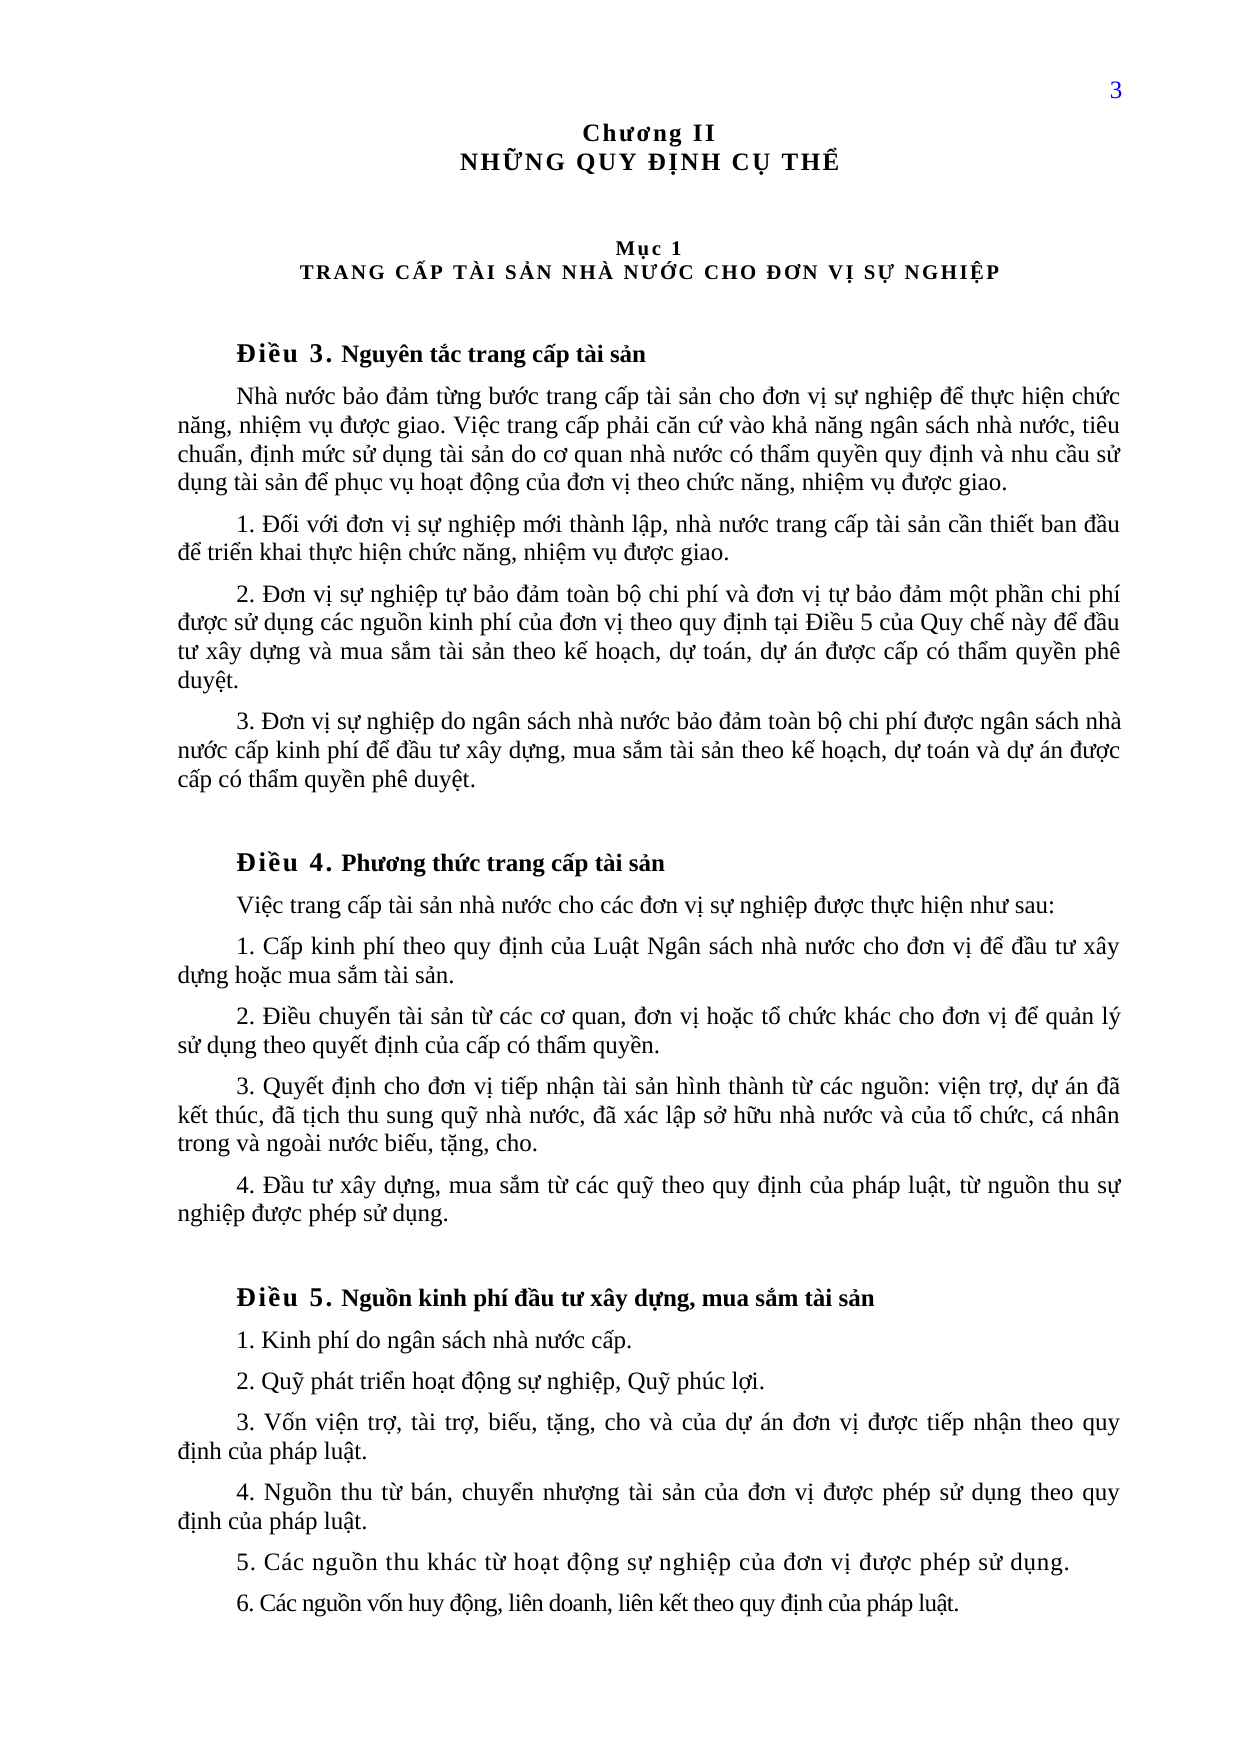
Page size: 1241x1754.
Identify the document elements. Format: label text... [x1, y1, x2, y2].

text Điều 4. Phương thức trang cấp tài sản [177, 846, 1122, 877]
text 5. Các nguồn thu khác từ hoạt động sự nghiệp của đơn vị được phép sử dụng. [177, 1547, 1122, 1576]
text Việc trang cấp tài sản nhà nước cho các đơn vị sự nghiệp được thực hiện như sau: [177, 890, 1122, 918]
text 3. Đơn vị sự nghiệp do ngân sách nhà nước bảo đảm toàn bộ chi phí được ngân sách nhà nước cấp kinh phí để đầu tư xây dựng, mua sắm tài sản theo kế hoạch, dự toán và dự án được cấp có thẩm quyền phê duyệt. [177, 706, 1122, 792]
text 2. Đơn vị sự nghiệp tự bảo đảm toàn bộ chi phí và đơn vị tự bảo đảm một phần chi phí được sử dụng các nguồn kinh phí của đơn vị theo quy định tại Điều 5 của Quy chế này để đầu tư xây dựng và mua sắm tài sản theo kế hoạch, dự toán, dự án được cấp có thẩm quyền phê duyệt. [177, 579, 1122, 694]
text 1. Cấp kinh phí theo quy định của Luật Ngân sách nhà nước cho đơn vị để đầu tư xây dựng hoặc mua sắm tài sản. [177, 931, 1122, 988]
text Mục 1 TRANG CẤP TÀI SẢN NHÀ NƯỚC CHO ĐƠN VỊ SỰ NGHIỆP [177, 236, 1122, 284]
text 6. Các nguồn vốn huy động, liên doanh, liên kết theo quy định của pháp luật. [177, 1588, 1122, 1617]
text Chương II NHỮNG QUY ĐỊNH CỤ THỂ [177, 118, 1122, 176]
text 4. Nguồn thu từ bán, chuyển nhượng tài sản của đơn vị được phép sử dụng theo quy định của pháp luật. [177, 1477, 1122, 1535]
text 3. Vốn viện trợ, tài trợ, biếu, tặng, cho và của dự án đơn vị được tiếp nhận theo quy định của pháp luật. [177, 1407, 1122, 1465]
text Điều 3. Nguyên tắc trang cấp tài sản [177, 337, 1122, 369]
text Nhà nước bảo đảm từng bước trang cấp tài sản cho đơn vị sự nghiệp để thực hiện chức năng, nhiệm vụ được giao. Việc trang cấp phải căn cứ vào khả năng ngân sách nhà nước, tiêu chuẩn, định mức sử dụng tài sản do cơ quan nhà nước có thẩm quyền quy định và nhu cầu sử dụng tài sản để phục vụ hoạt động của đơn vị theo chức năng, nhiệm vụ được giao. [177, 381, 1122, 496]
text 2. Quỹ phát triển hoạt động sự nghiệp, Quỹ phúc lợi. [177, 1366, 1122, 1395]
text 3. Quyết định cho đơn vị tiếp nhận tài sản hình thành từ các nguồn: viện trợ, dự án đã kết thúc, đã tịch thu sung quỹ nhà nước, đã xác lập sở hữu nhà nước và của tổ chức, cá nhân trong và ngoài nước biếu, tặng, cho. [177, 1071, 1122, 1157]
text Điều 5. Nguồn kinh phí đầu tư xây dựng, mua sắm tài sản [177, 1281, 1122, 1312]
text 1. Đối với đơn vị sự nghiệp mới thành lập, nhà nước trang cấp tài sản cần thiết ban đầu để triển khai thực hiện chức năng, nhiệm vụ được giao. [177, 509, 1122, 566]
text 1. Kinh phí do ngân sách nhà nước cấp. [177, 1325, 1122, 1353]
text 4. Đầu tư xây dựng, mua sắm từ các quỹ theo quy định của pháp luật, từ nguồn thu sự nghiệp được phép sử dụng. [177, 1170, 1122, 1227]
text 2. Điều chuyển tài sản từ các cơ quan, đơn vị hoặc tổ chức khác cho đơn vị để quản lý sử dụng theo quyết định của cấp có thẩm quyền. [177, 1001, 1122, 1058]
